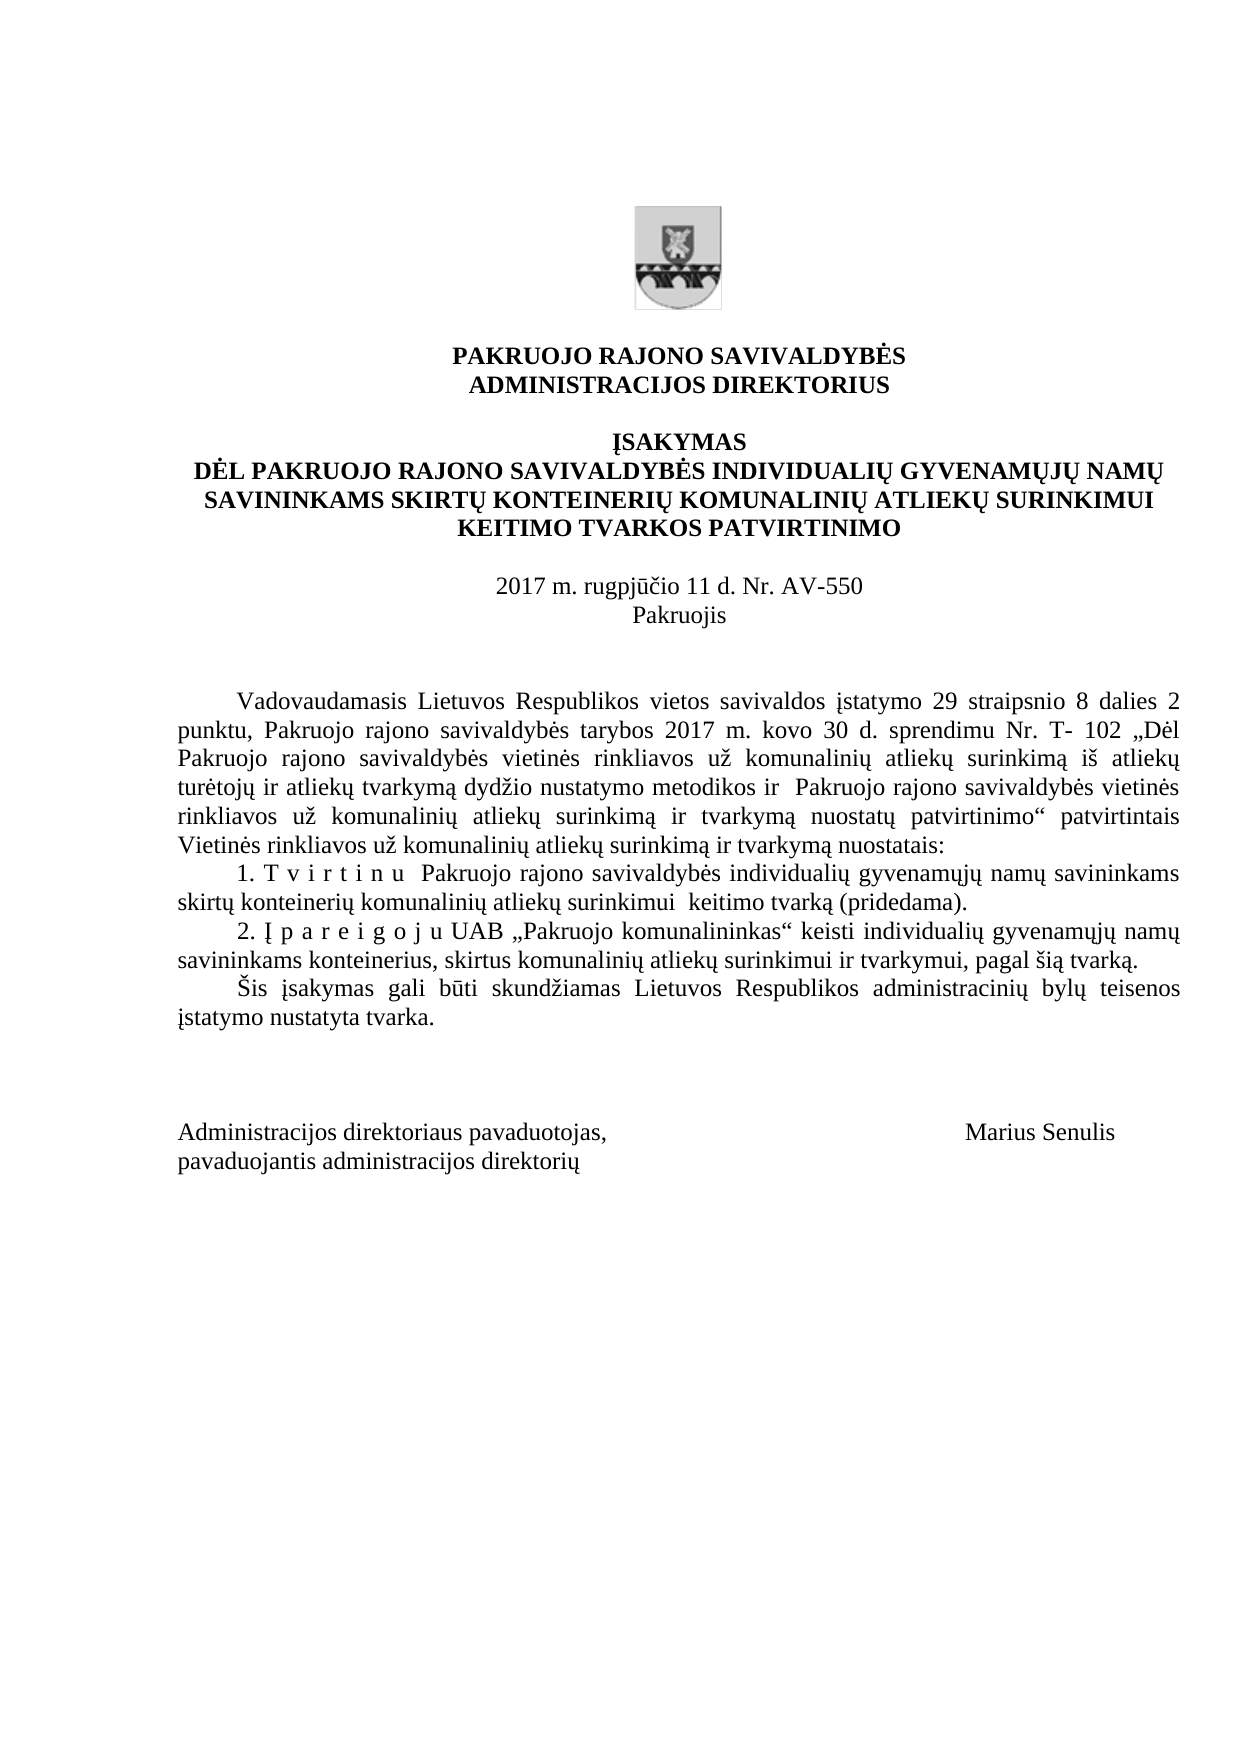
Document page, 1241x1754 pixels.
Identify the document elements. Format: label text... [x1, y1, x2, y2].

text 1. T v i r t i n u Pakruojo rajono savivaldybės individualių gyvenamųjų namų savininkams skirtų konteinerių komunalinių atliekų surinkimui keitimo tvarką (pridedama). [177, 858, 1181, 916]
text ADMINISTRACIJOS DIREKTORIUS [177, 370, 1181, 398]
text 2017 m. rugpjūčio 11 d. Nr. AV-550 [177, 571, 1181, 600]
text ĮSAKYMAS [177, 427, 1181, 456]
text PAKRUOJO RAJONO SAVIVALDYBĖS [177, 341, 1181, 370]
text Šis įsakymas gali būti skundžiamas Lietuvos Respublikos administracinių bylų teisenos įstatymo nustatyta tvarka. [177, 973, 1181, 1031]
text Administracijos direktoriaus pavaduotojas, Marius Senulis [177, 1117, 1181, 1146]
text Vadovaudamasis Lietuvos Respublikos vietos savivaldos įstatymo 29 straipsnio 8 dalies 2 punktu, Pakruojo rajono savivaldybės tarybos 2017 m. kovo 30 d. sprendimu Nr. T- 102 „Dėl Pakruojo rajono savivaldybės vietinės rinkliavos už komunalinių atliekų surinkimą iš atliekų turėtojų ir atliekų tvarkymą dydžio nustatymo metodikos ir Pakruojo rajono savivaldybės vietinės rinkliavos už komunalinių atliekų surinkimą ir tvarkymą nuostatų patvirtinimo“ patvirtintais Vietinės rinkliavos už komunalinių atliekų surinkimą ir tvarkymą nuostatais: [177, 686, 1181, 858]
text DĖL PAKRUOJO RAJONO SAVIVALDYBĖS INDIVIDUALIŲ GYVENAMŲJŲ NAMŲ SAVININKAMS SKIRTŲ KONTEINERIŲ KOMUNALINIŲ ATLIEKŲ SURINKIMUI KEITIMO TVARKOS PATVIRTINIMO [177, 456, 1181, 542]
text 2. Į p a r e i g o j u UAB „Pakruojo komunalininkas“ keisti individualių gyvenamųjų namų savininkams konteinerius, skirtus komunalinių atliekų surinkimui ir tvarkymui, pagal šią tvarką. [177, 916, 1181, 973]
text Pakruojis [177, 600, 1181, 628]
text pavaduojantis administracijos direktorių [177, 1146, 1181, 1175]
